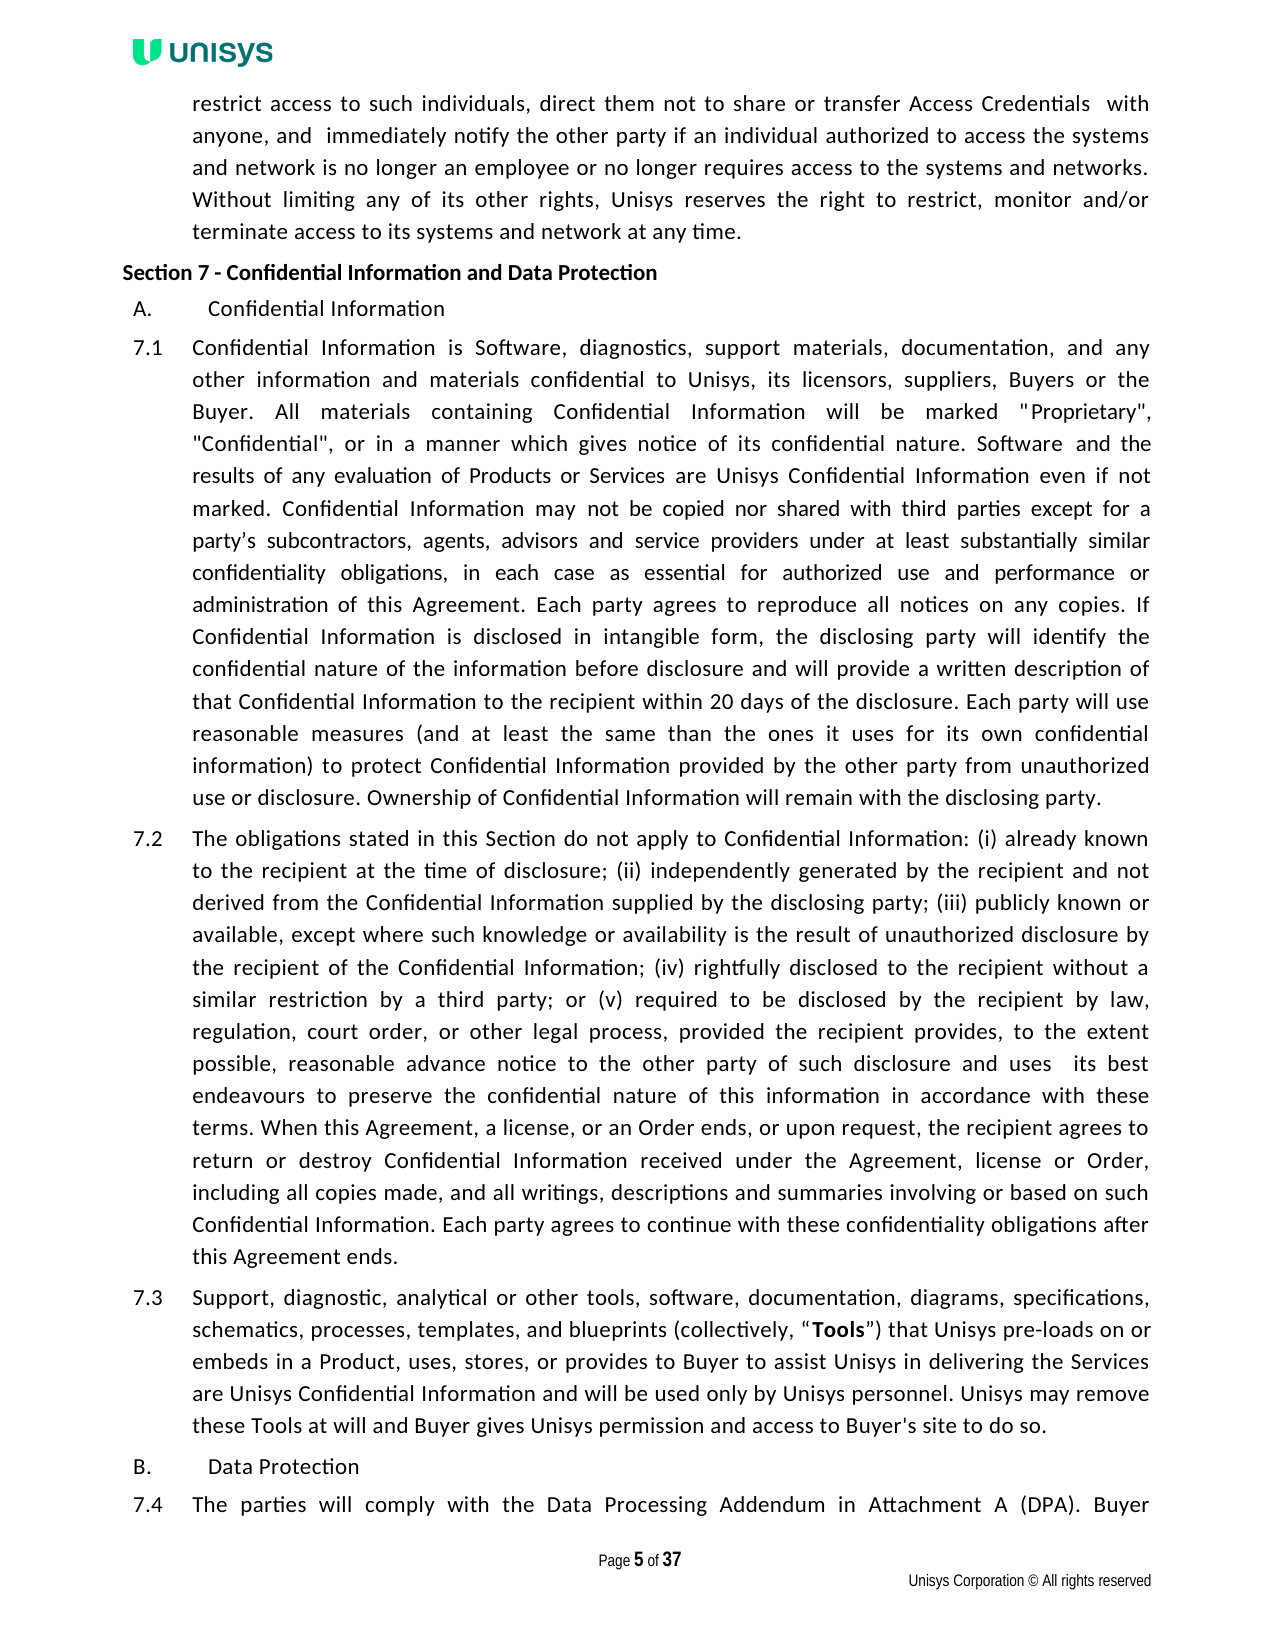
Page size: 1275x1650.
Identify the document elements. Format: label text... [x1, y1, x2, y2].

subtitle 7.1 Confidential Information is Software, diagnostics, support materials, documentation, and any other information and materials confidential to Unisys, its licensors, suppliers, Buyers or the Buyer. All materials containing Confidential Information will be marked "Proprietary", "Confidential", or in a manner which gives notice of its confidential nature. Software and the results of any evaluation of Products or Services are Unisys Confidential Information even if not marked. Confidential Information may not be copied nor shared with third parties except for a party’s subcontractors, agents, advisors and service providers under at least substantially similar confidentiality obligations, in each case as essential for authorized use and performance or administration of this Agreement. Each party agrees to reproduce all notices on any copies. If Confidential Information is disclosed in intangible form, the disclosing party will identify the confidential nature of the information before disclosure and will provide a written description of that Confidential Information to the recipient within 20 days of the disclosure. Each party will use reasonable measures (and at least the same than the ones it uses for its own confidential information) to protect Confidential Information provided by the other party from unauthorized use or disclosure. Ownership of Confidential Information will remain with the disclosing party. [133, 333, 1152, 811]
subtitle Section 7 - Confidential Information and Data Protection [122, 258, 1152, 286]
subtitle 7.3 Support, diagnostic, analytical or other tools, software, documentation, diagrams, specifications, schematics, processes, templates, and blueprints (collectively, “Tools”) that Unisys pre-loads on or embeds in a Product, uses, stores, or provides to Buyer to assist Unisys in delivering the Services are Unisys Confidential Information and will be used only by Unisys personnel. Unisys may remove these Tools at will and Buyer gives Unisys permission and access to Buyer's site to do so. [133, 1283, 1152, 1439]
subtitle restrict access to such individuals, direct them not to share or transfer Access Credentials with anyone, and immediately notify the other party if an individual authorized to access the systems and network is no longer an employee or no longer requires access to the systems and networks. Without limiting any of its other rights, Unisys reserves the right to restrict, monitor and/or terminate access to its systems and network at any time. [133, 89, 1152, 245]
subtitle Confidential Information [133, 294, 1152, 322]
subtitle 7.4 The parties will comply with the Data Processing Addendum in Attachment A (DPA). Buyer [133, 1491, 1152, 1518]
subtitle 7.2 The obligations stated in this Section do not apply to Confidential Information: (i) already known to the recipient at the time of disclosure; (ii) independently generated by the recipient and not derived from the Confidential Information supplied by the disclosing party; (iii) publicly known or available, except where such knowledge or availability is the result of unauthorized disclosure by the recipient of the Confidential Information; (iv) rightfully disclosed to the recipient without a similar restriction by a third party; or (v) required to be disclosed by the recipient by law, regulation, court order, or other legal process, provided the recipient provides, to the extent possible, reasonable advance notice to the other party of such disclosure and uses its best endeavours to preserve the confidential nature of this information in accordance with these terms. When this Agreement, a license, or an Order ends, or upon request, the recipient agrees to return or destroy Confidential Information received under the Agreement, license or Order, including all copies made, and all writings, descriptions and summaries involving or based on such Confidential Information. Each party agrees to continue with these confidentiality obligations after this Agreement ends. [133, 824, 1152, 1270]
subtitle Data Protection [133, 1452, 1152, 1480]
